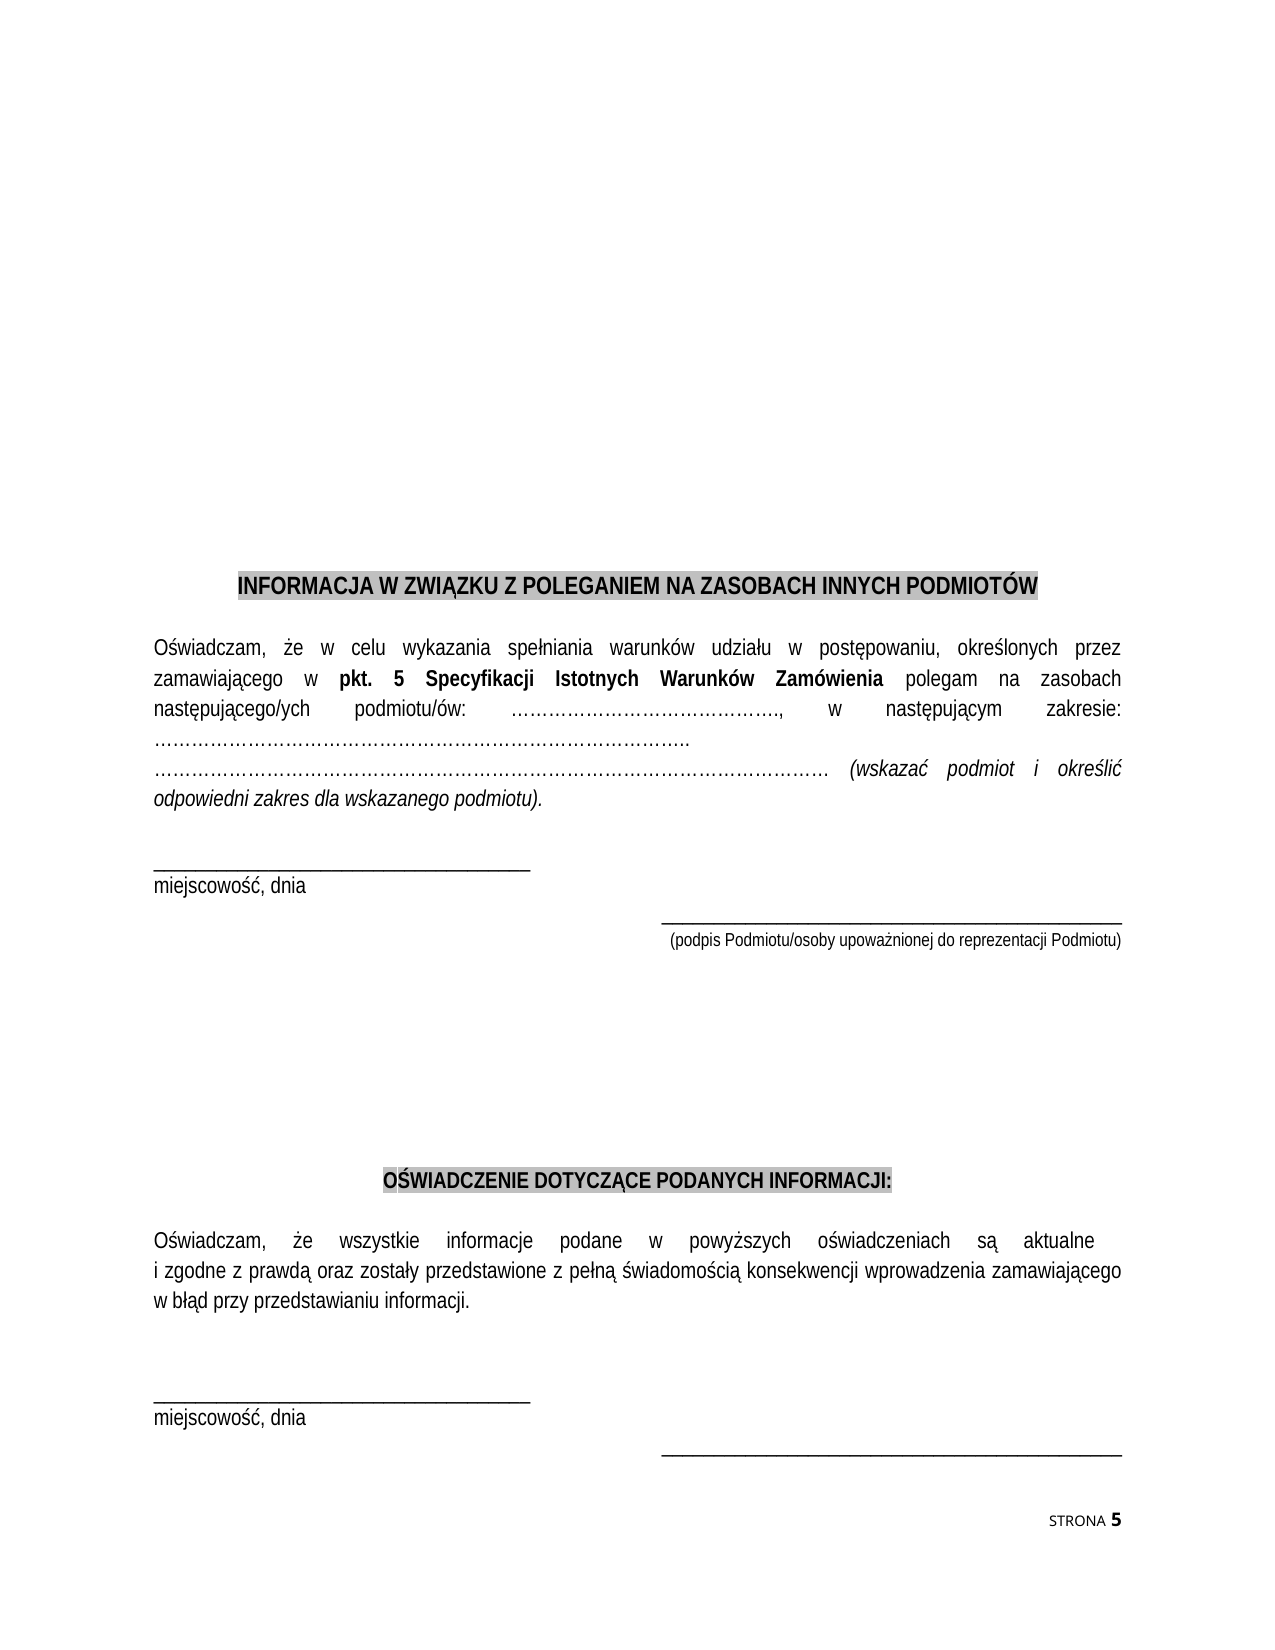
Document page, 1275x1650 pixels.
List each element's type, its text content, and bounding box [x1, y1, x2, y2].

text ____________________________________________ [153, 898, 1121, 925]
text ……………………………………………………………………………………………… (wskazać podmiot i określić odpowiedni zakres dla wskazanego podmiotu). [153, 755, 1121, 812]
text ____________________________________ [153, 1378, 1121, 1404]
text Oświadczam, że w celu wykazania spełniania warunków udziału w postępowaniu, określonych przez zamawiającego w pkt. 5 Specyfikacji Istotnych Warunków Zamówienia polegam na zasobach następującego/ych podmiotu/ów: ……………………………………., w następującym zakresie: ………………………………………………………………………….. [153, 634, 1121, 751]
text OŚWIADCZENIE DOTYCZĄCE PODANYCH INFORMACJI: [153, 1167, 1121, 1193]
text Oświadczam, że wszystkie informacje podane w powyższych oświadczeniach są aktualne i zgodne z prawdą oraz zostały przedstawione z pełną świadomością konsekwencji wprowadzenia zamawiającego w błąd przy przedstawianiu informacji. [153, 1227, 1121, 1314]
text miejscowość, dnia [153, 872, 1121, 898]
text ____________________________________________ [153, 1431, 1121, 1457]
text INFORMACJA W ZWIĄZKU Z POLEGANIEM NA ZASOBACH INNYCH PODMIOTÓW [153, 571, 1121, 600]
text (podpis Podmiotu/osoby upoważnionej do reprezentacji Podmiotu) [153, 925, 1121, 951]
text miejscowość, dnia [153, 1404, 1121, 1431]
text ____________________________________ [153, 846, 1121, 872]
